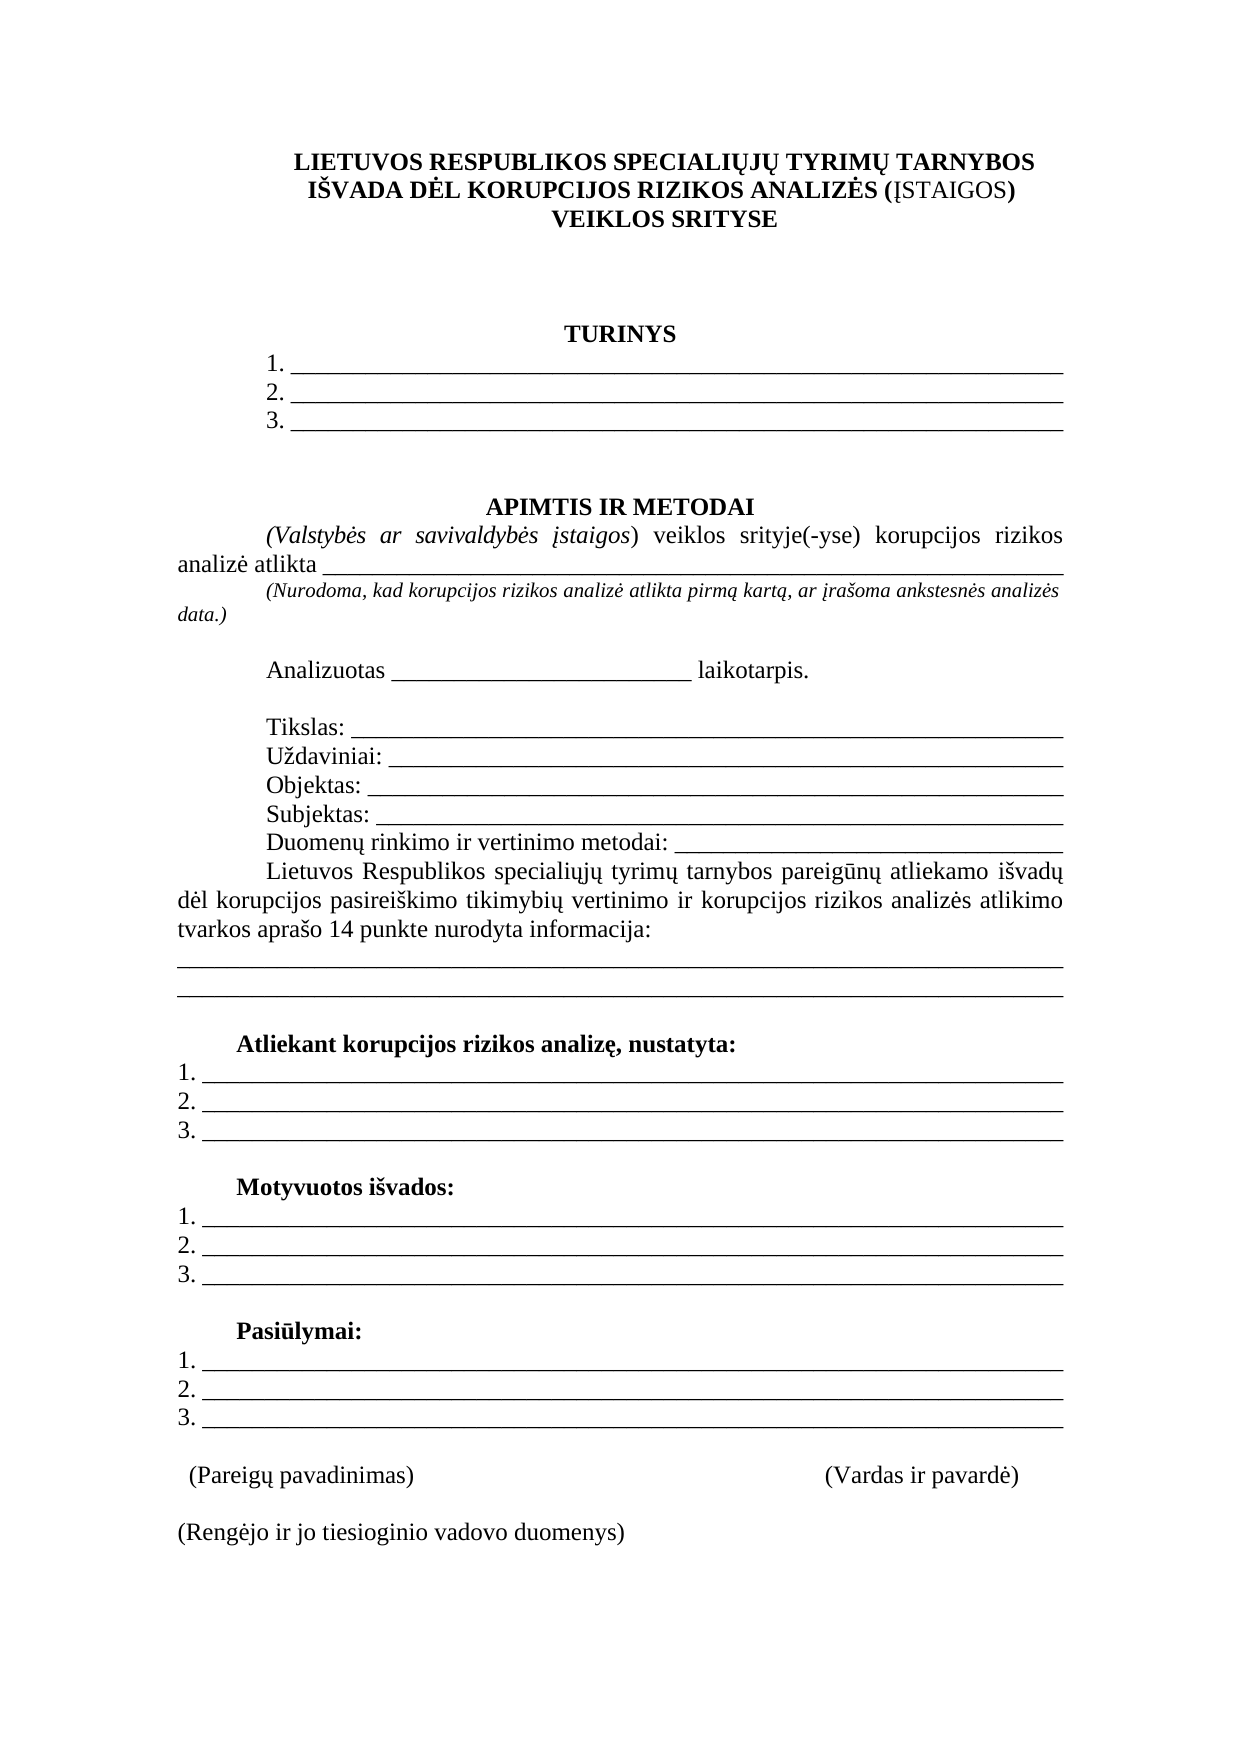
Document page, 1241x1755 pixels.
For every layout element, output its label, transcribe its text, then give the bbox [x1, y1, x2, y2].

text 1. [177, 348, 1063, 377]
text 1. [177, 1345, 1063, 1374]
text LIETUVOS RESPUBLIKOS SPECIALIŲJŲ TYRIMŲ TARNYBOS [177, 147, 1063, 176]
text 1. [177, 1201, 1063, 1230]
text VEIKLOS SRITYSE [177, 204, 1063, 233]
text Duomenų rinkimo ir vertinimo metodai: [177, 827, 1063, 856]
text Subjektas: [177, 799, 1063, 827]
text (Nurodoma, kad korupcijos rizikos analizė atlikta pirmą kartą, ar įrašoma ankstesnės analizės data.) [177, 578, 1063, 626]
text Atliekant korupcijos rizikos analizę, nustatyta: [177, 1029, 1063, 1057]
text 1. [177, 1057, 1063, 1086]
text 3. [177, 406, 1063, 434]
table_header [552, 1460, 781, 1489]
text (Rengėjo ir jo tiesioginio vadovo duomenys) [177, 1517, 1063, 1546]
text 3. [177, 1402, 1063, 1431]
text 3. [177, 1115, 1063, 1144]
text 2. [177, 1374, 1063, 1402]
text Tikslas: [177, 712, 1063, 741]
text TURINYS [177, 319, 1063, 348]
text 3. [177, 1259, 1063, 1287]
text 2. [177, 377, 1063, 406]
text 2. [177, 1086, 1063, 1115]
text Objektas: [177, 770, 1063, 799]
text Pasiūlymai: [177, 1316, 1063, 1345]
text Analizuotas ________________________ laikotarpis. [177, 655, 1063, 684]
text Uždaviniai: [177, 741, 1063, 770]
text IŠVADA DĖL KORUPCIJOS RIZIKOS ANALIZĖS (ĮSTAIGOS) [177, 176, 1063, 204]
text Motyvuotos išvados: [177, 1172, 1063, 1201]
text Lietuvos Respublikos specialiųjų tyrimų tarnybos pareigūnų atliekamo išvadų dėl korupcijos pasireiškimo tikimybių vertinimo ir korupcijos rizikos analizės atlikimo tvarkos aprašo 14 punkte nurodyta informacija: [177, 856, 1063, 942]
text (Valstybės ar savivaldybės įstaigos) veiklos srityje(-yse) korupcijos rizikos analizė atlikta [177, 521, 1063, 578]
text APIMTIS IR METODAI [177, 492, 1063, 521]
table_header (Vardas ir pavardė) [781, 1460, 1122, 1489]
table_header (Pareigų pavadinimas) [177, 1460, 552, 1489]
text 2. [177, 1230, 1063, 1259]
